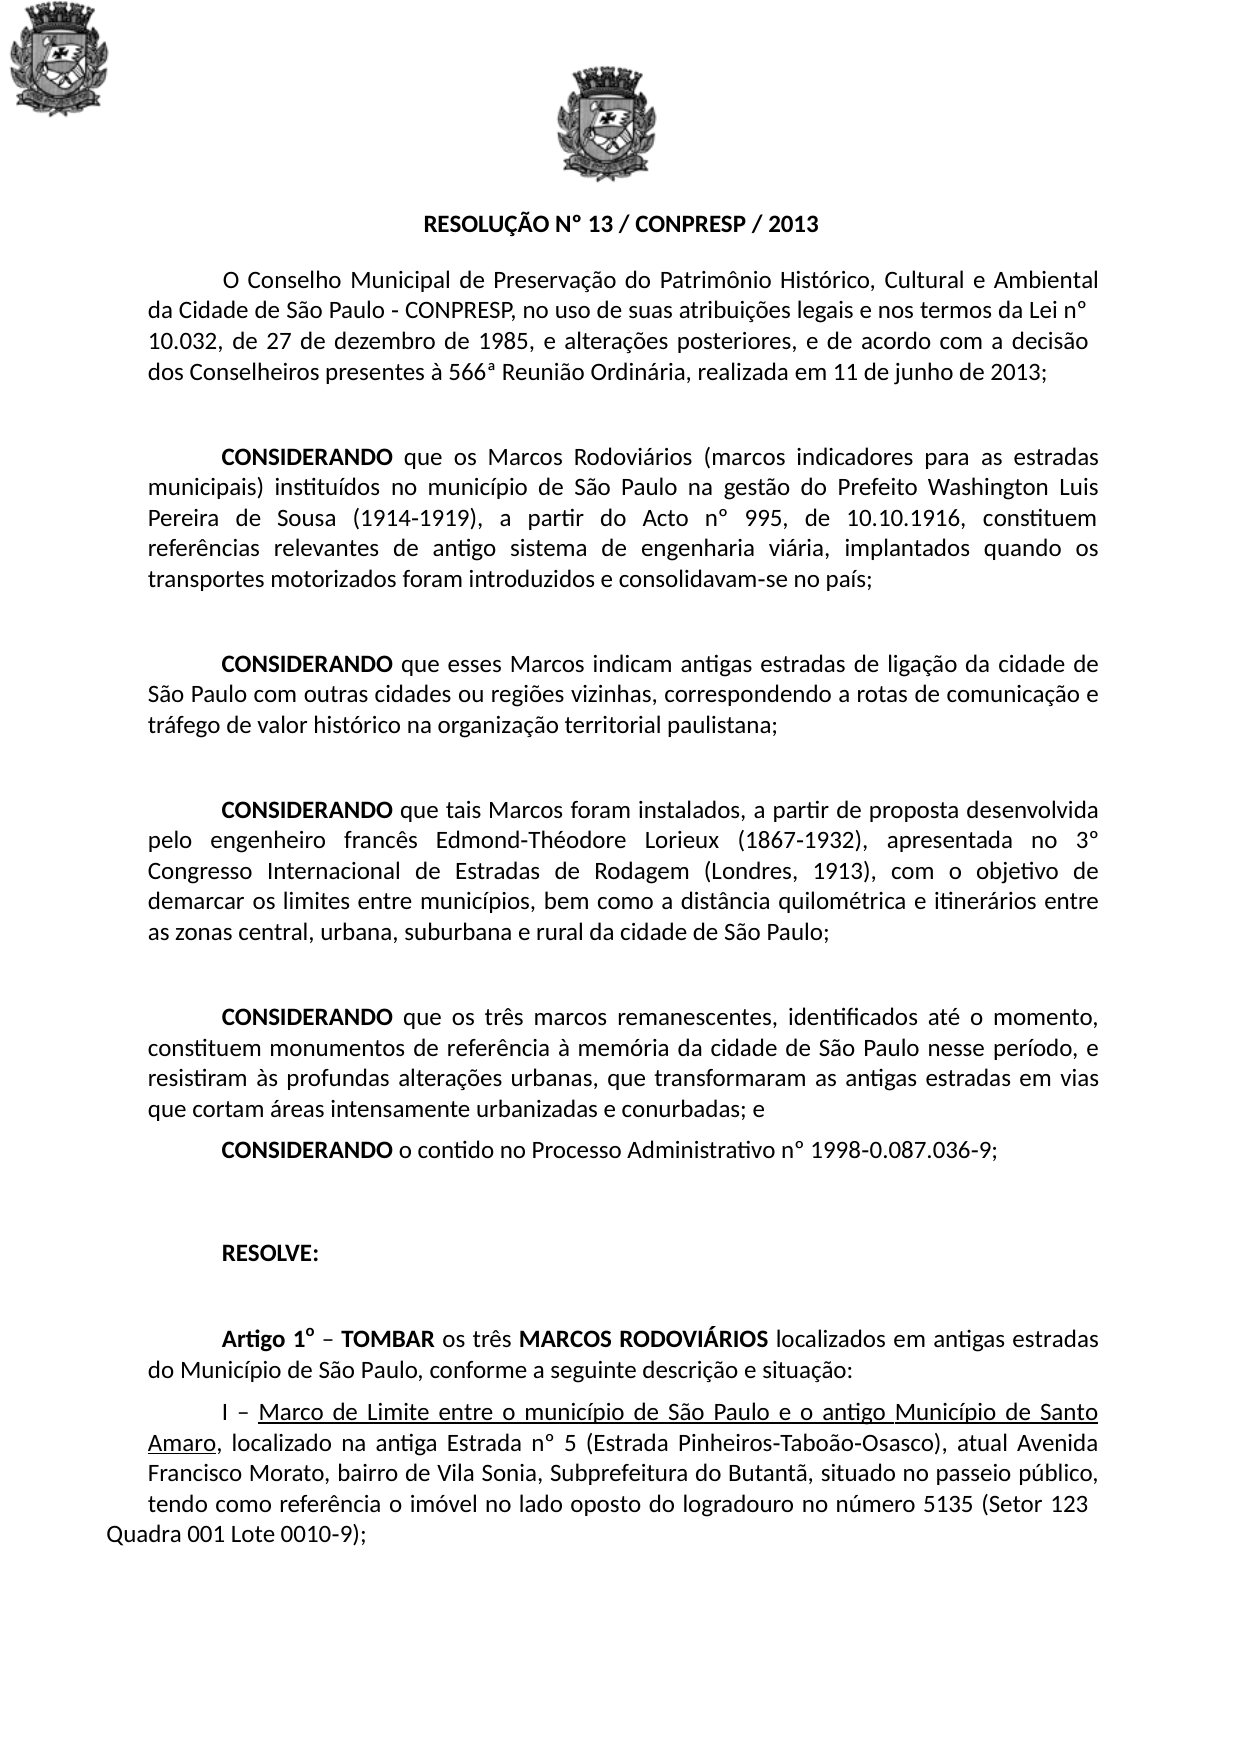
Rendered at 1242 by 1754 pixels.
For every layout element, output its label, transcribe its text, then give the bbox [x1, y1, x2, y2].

text CONSIDERANDO que tais Marcos foram instalados, a partir de proposta desenvolvida pelo engenheiro francês Edmond‐Théodore Lorieux (1867‐1932), apresentada no 3º Congresso Internacional de Estradas de Rodagem (Londres, 1913), com o objetivo de demarcar os limites entre municípios, bem como a distância quilométrica e itinerários entre as zonas central, urbana, suburbana e rural da cidade de São Paulo; [148, 794, 1099, 947]
text I – Marco de Limite entre o município de São Paulo e o antigo Município de Santo Amaro, localizado na antiga Estrada nº 5 (Estrada Pinheiros‐Taboão‐Osasco), atual Avenida Francisco Morato, bairro de Vila Sonia, Subprefeitura do Butantã, situado no passeio público, tendo como referência o imóvel no lado oposto do logradouro no número 5135 (Setor 123 [148, 1396, 1099, 1518]
text CONSIDERANDO o contido no Processo Administrativo nº 1998‐0.087.036‐9; [221, 1134, 1106, 1165]
text RESOLVE: [222, 1237, 1106, 1268]
text Quadra 001 Lote 0010‐9); [106, 1518, 1106, 1566]
text CONSIDERANDO que os Marcos Rodoviários (marcos indicadores para as estradas municipais) instituídos no município de São Paulo na gestão do Prefeito Washington Luis Pereira de Sousa (1914‐1919), a partir do Acto nº 995, de 10.10.1916, constituem referências relevantes de antigo sistema de engenharia viária, implantados quando os transportes motorizados foram introduzidos e consolidavam‐se no país; [148, 441, 1099, 593]
picture [547, 64, 665, 185]
text O Conselho Municipal de Preservação do Patrimônio Histórico, Cultural e Ambiental da Cidade de São Paulo ‐ CONPRESP, no uso de suas atribuições legais e nos termos da Lei nº [148, 264, 1099, 325]
text Artigo 1o – TOMBAR os três MARCOS RODOVIÁRIOS localizados em antigas estradas do Município de São Paulo, conforme a seguinte descrição e situação: [148, 1320, 1099, 1385]
picture [0, 0, 117, 120]
text CONSIDERANDO que esses Marcos indicam antigas estradas de ligação da cidade de São Paulo com outras cidades ou regiões vizinhas, correspondendo a rotas de comunicação e tráfego de valor histórico na organização territorial paulistana; [148, 648, 1099, 739]
text 10.032, de 27 de dezembro de 1985, e alterações posteriores, e de acordo com a decisão dos Conselheiros presentes à 566ª Reunião Ordinária, realizada em 11 de junho de 2013; [148, 325, 1099, 386]
text CONSIDERANDO que os três marcos remanescentes, identificados até o momento, constituem monumentos de referência à memória da cidade de São Paulo nesse período, e resistiram às profundas alterações urbanas, que transformaram as antigas estradas em vias que cortam áreas intensamente urbanizadas e conurbadas; e [148, 1001, 1099, 1123]
text RESOLUÇÃO Nº 13 / CONPRESP / 2013 [418, 208, 824, 239]
